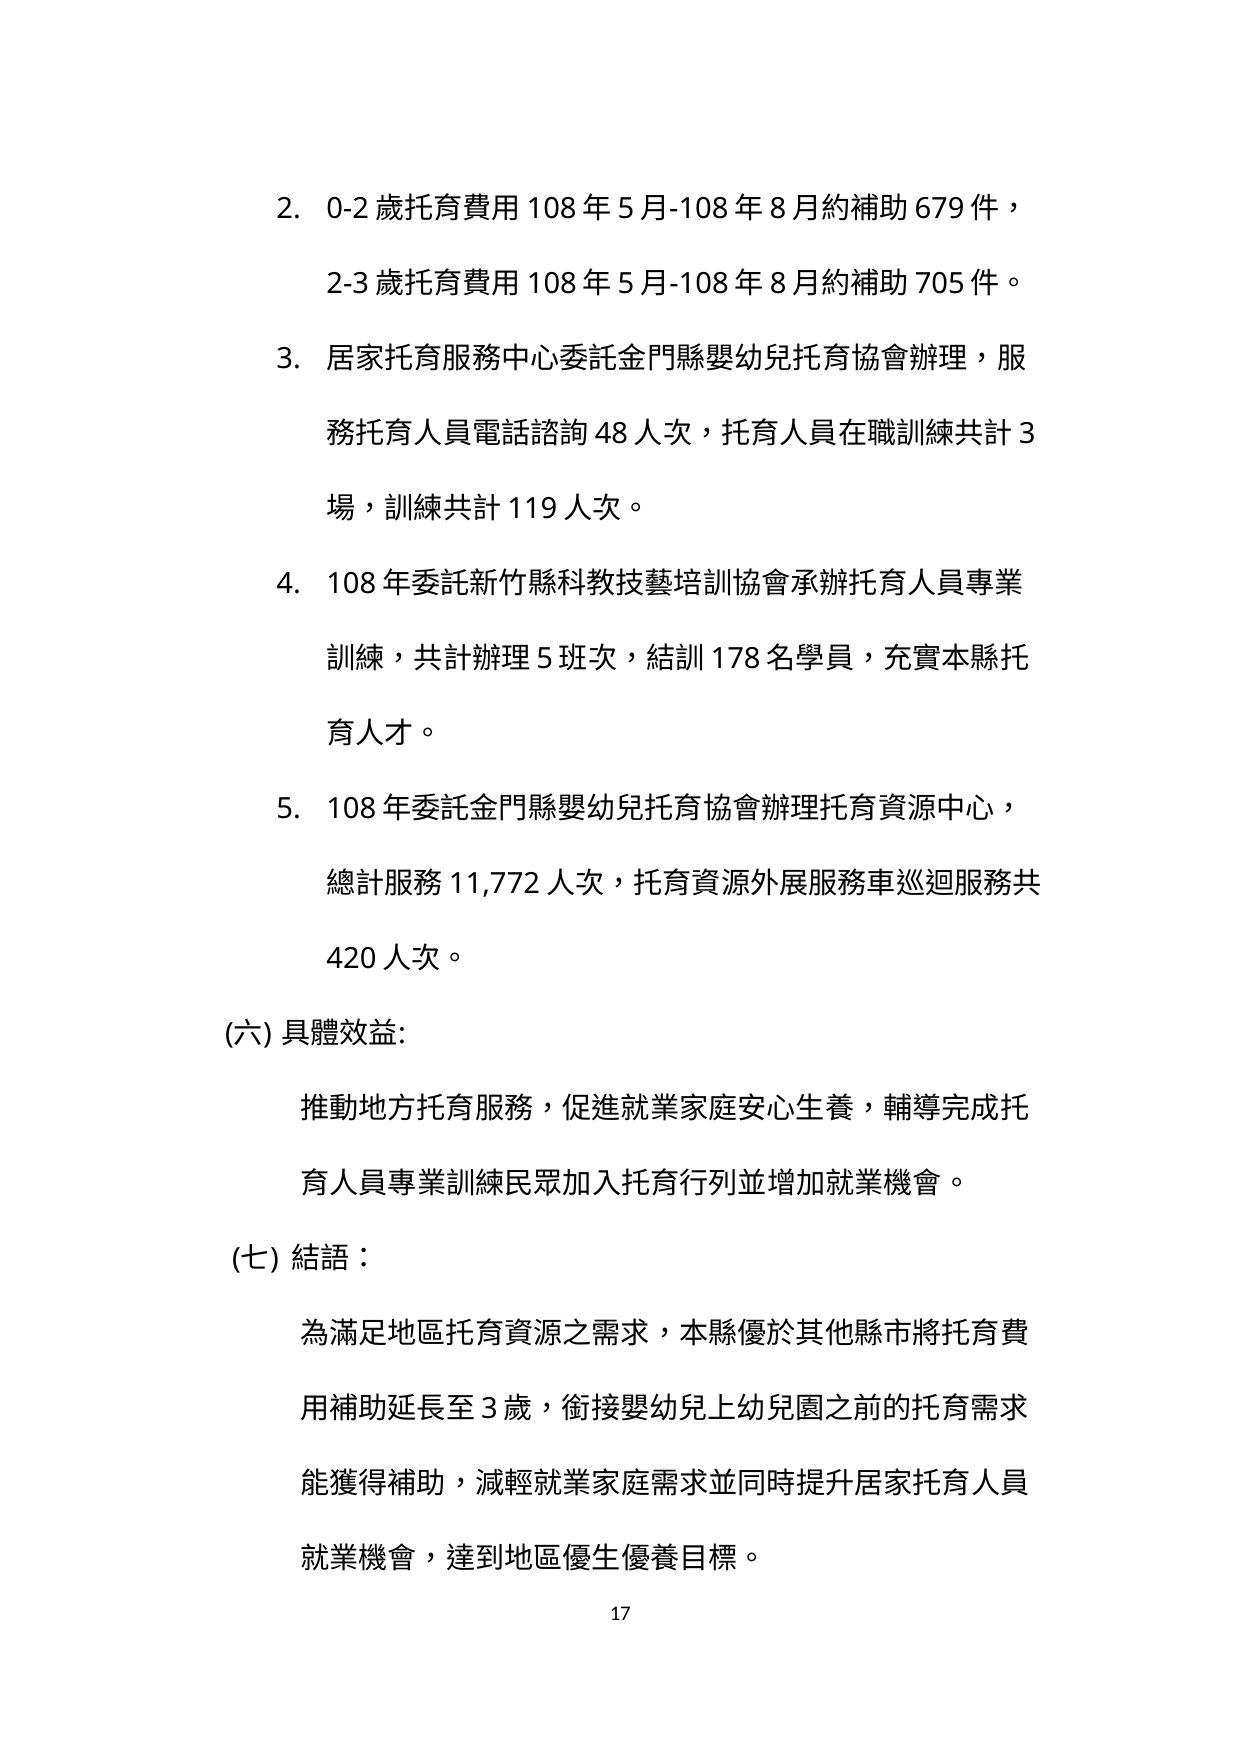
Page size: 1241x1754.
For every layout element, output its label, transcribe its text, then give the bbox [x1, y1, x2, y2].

list 結語： [232, 1212, 1053, 1287]
list 108年委託金門縣嬰幼兒托育協會辦理托育資源中心，總計服務11,772人次，托育資源外展服務車巡迴服務共420人次。 [276, 762, 1053, 987]
list 0-2歲托育費用108年5月-108年8月約補助679件，2-3歲托育費用108年5月-108年8月約補助705件。 [276, 162, 1053, 312]
list 居家托育服務中心委託金門縣嬰幼兒托育協會辦理，服務托育人員電話諮詢48人次，托育人員在職訓練共計3場，訓練共計119人次。 [276, 312, 1053, 537]
text 推動地方托育服務，促進就業家庭安心生養，輔導完成托育人員專業訓練民眾加入托育行列並增加就業機會。 [300, 1062, 1053, 1212]
list 具體效益: [225, 987, 1053, 1062]
list 108年委託新竹縣科教技藝培訓協會承辦托育人員專業訓練，共計辦理5班次，結訓178名學員，充實本縣托育人才。 [276, 537, 1053, 762]
text 為滿足地區托育資源之需求，本縣優於其他縣市將托育費用補助延長至3歲，銜接嬰幼兒上幼兒園之前的托育需求能獲得補助，減輕就業家庭需求並同時提升居家托育人員就業機會，達到地區優生優養目標。 [300, 1287, 1053, 1587]
